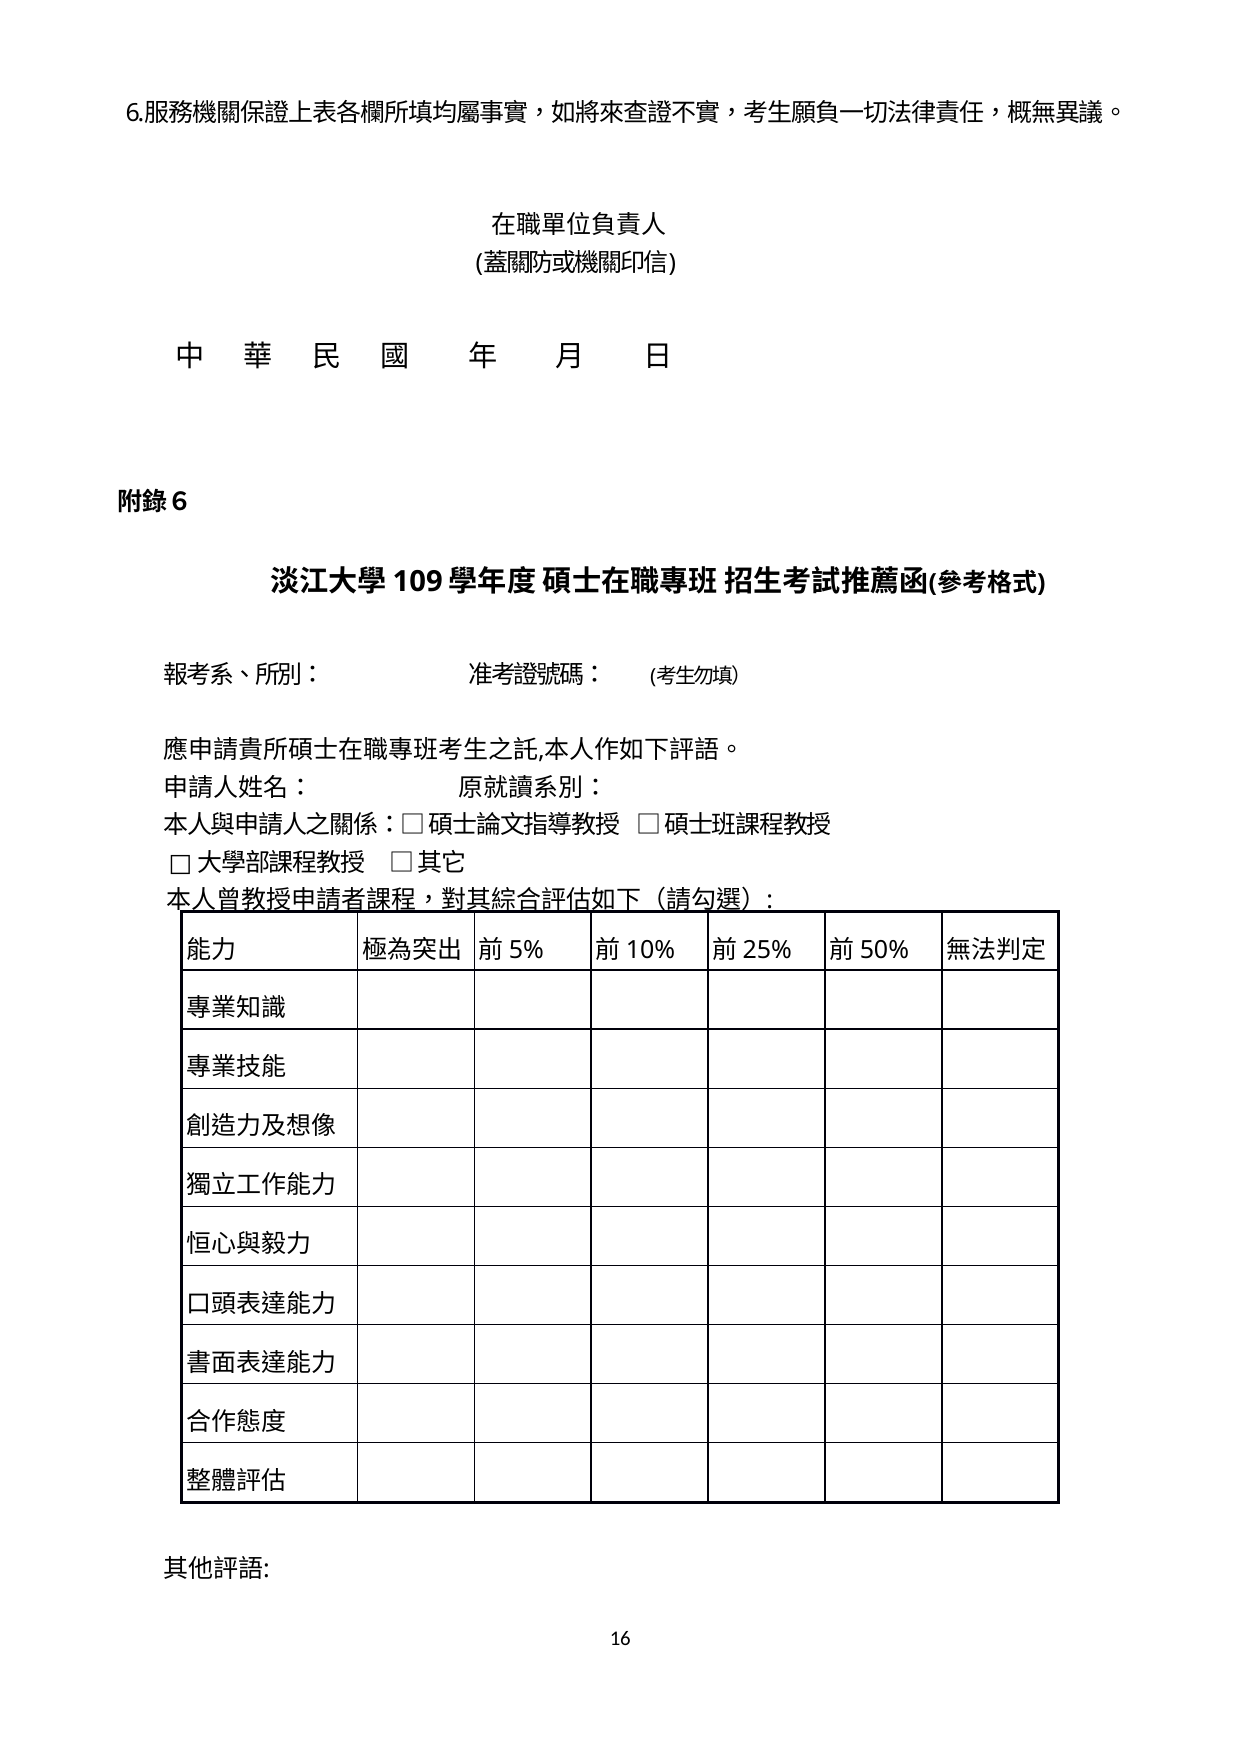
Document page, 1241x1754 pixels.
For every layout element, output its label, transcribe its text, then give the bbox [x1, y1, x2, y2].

table_cell [592, 1089, 707, 1146]
text 申請人姓名： 原就讀系別： [163, 760, 1078, 798]
table_cell 合作態度 [183, 1384, 357, 1442]
table_cell [358, 1148, 474, 1206]
table_cell [475, 1443, 590, 1501]
table_cell [475, 1207, 590, 1264]
table_cell [709, 1443, 824, 1501]
text □ 大學部課程教授 □ 其它 [163, 835, 1078, 873]
table_cell [475, 1325, 590, 1383]
table_cell [826, 1030, 941, 1087]
table_cell [943, 1443, 1057, 1501]
table_cell [709, 1266, 824, 1324]
table_cell [709, 1148, 824, 1206]
table_cell [943, 1325, 1057, 1383]
table_cell [709, 1207, 824, 1264]
table_cell [709, 971, 824, 1028]
text 中 華 民 國 年 月 日 [175, 310, 1140, 385]
table_cell 口頭表達能力 [183, 1266, 357, 1324]
table_cell [358, 971, 474, 1028]
table_cell [592, 1207, 707, 1264]
table_header 無法判定 [943, 913, 1057, 969]
table_header 前50% [826, 913, 941, 969]
table_cell [592, 1030, 707, 1087]
table_cell [826, 1148, 941, 1206]
table_header 極為突出 [358, 913, 474, 969]
table_cell [592, 1443, 707, 1501]
table_header 能力 [183, 913, 357, 969]
table_header 前25% [709, 913, 824, 969]
table_cell [358, 1443, 474, 1501]
table_cell [826, 971, 941, 1028]
table_cell [943, 1266, 1057, 1324]
table_cell [709, 1089, 824, 1146]
table_cell [592, 1266, 707, 1324]
table_cell [358, 1030, 474, 1087]
table_cell [475, 1148, 590, 1206]
table_cell 專業知識 [183, 971, 357, 1028]
text (蓋關防或機關印信) [100, 235, 1140, 273]
table_cell 書面表達能力 [183, 1325, 357, 1383]
table_cell [826, 1384, 941, 1442]
table_cell [943, 1030, 1057, 1087]
table_cell [592, 1148, 707, 1206]
text 應申請貴所碩士在職專班考生之託,本人作如下評語。 [163, 723, 1078, 760]
table_cell [358, 1384, 474, 1442]
table_cell [826, 1443, 941, 1501]
table_header 前10% [592, 913, 707, 969]
table_cell [943, 971, 1057, 1028]
text 附錄６ [117, 481, 219, 517]
table_cell [709, 1325, 824, 1383]
table_cell [358, 1325, 474, 1383]
table_cell [592, 1384, 707, 1442]
table_cell [943, 1148, 1057, 1206]
table_cell [943, 1384, 1057, 1442]
table_cell 整體評估 [183, 1443, 357, 1501]
text 6.服務機關保證上表各欄所填均屬事實，如將來查證不實，考生願負一切法律責任，概無異議。 [125, 85, 1115, 123]
table_cell [475, 1266, 590, 1324]
text 報考系、所別： 准考證號碼： (考生勿填） [163, 648, 978, 685]
table_cell [826, 1207, 941, 1264]
text 在職單位負責人 [100, 198, 1140, 235]
table_cell [358, 1089, 474, 1146]
table_cell 專業技能 [183, 1030, 357, 1087]
text 本人曾教授申請者課程，對其綜合評估如下（請勾選）: [166, 873, 1078, 910]
table_cell [709, 1384, 824, 1442]
table_cell [475, 1384, 590, 1442]
text 其他評語: [163, 1541, 1078, 1579]
table_cell [475, 1089, 590, 1146]
table_cell [709, 1030, 824, 1087]
text 淡江大學109學年度 碩士在職專班 招生考試推薦函(參考格式) [175, 535, 1140, 610]
table_cell [475, 971, 590, 1028]
table_cell 創造力及想像 [183, 1089, 357, 1146]
table_cell [592, 1325, 707, 1383]
table_cell [826, 1325, 941, 1383]
table_cell [826, 1266, 941, 1324]
table_cell [943, 1207, 1057, 1264]
table_cell [826, 1089, 941, 1146]
table_cell [475, 1030, 590, 1087]
table_cell [592, 971, 707, 1028]
table_header 前5% [475, 913, 590, 969]
table_cell [943, 1089, 1057, 1146]
table_cell 獨立工作能力 [183, 1148, 357, 1206]
table_cell [358, 1266, 474, 1324]
table_cell [358, 1207, 474, 1264]
table_cell 恒心與毅力 [183, 1207, 357, 1264]
text 本人與申請人之關係：□ 碩士論文指導教授 □ 碩士班課程教授 [163, 798, 1078, 835]
